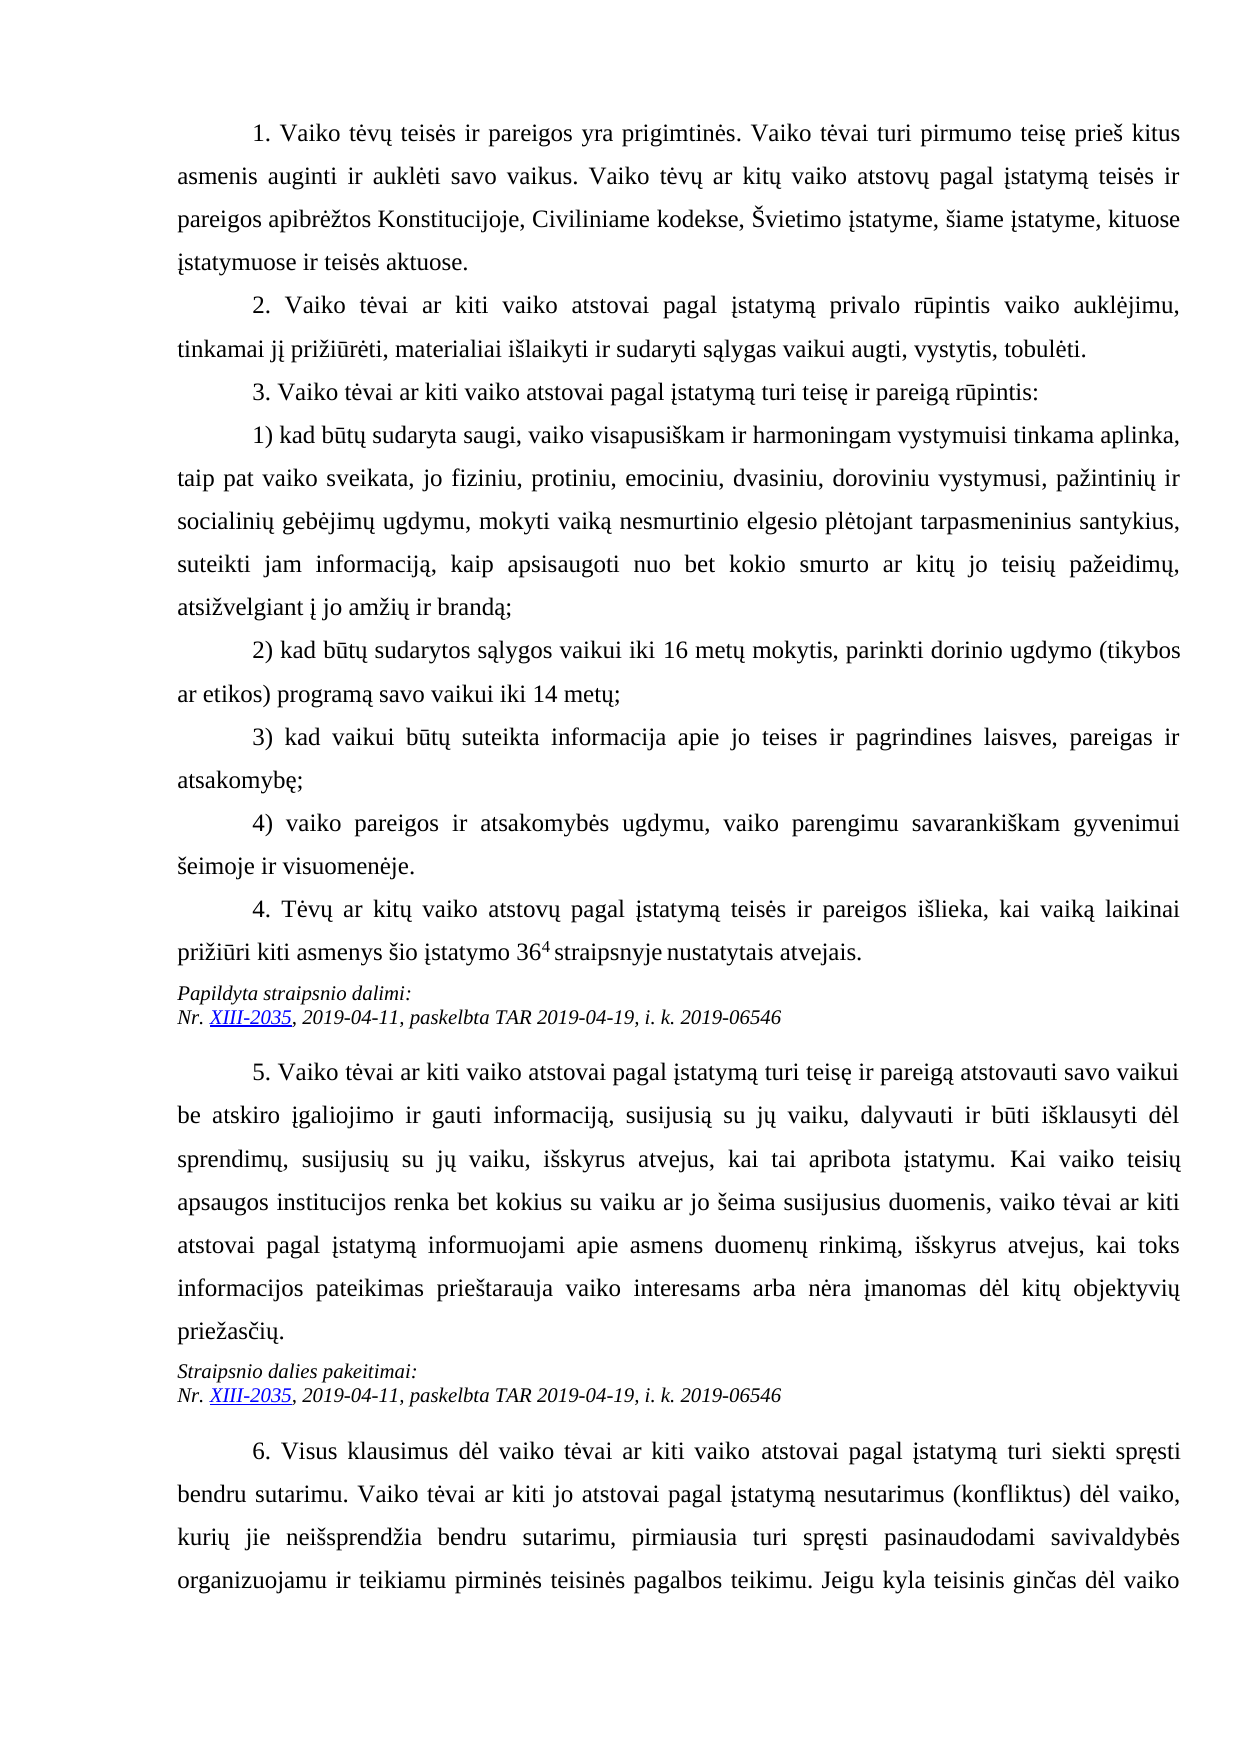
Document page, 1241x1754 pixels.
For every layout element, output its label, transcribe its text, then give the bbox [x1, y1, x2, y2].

text Nr. XIII-2035, 2019-04-11, paskelbta TAR 2019-04-19, i. k. 2019-06546 [177, 1383, 1181, 1407]
text 2. Vaiko tėvai ar kiti vaiko atstovai pagal įstatymą privalo rūpintis vaiko auklėjimu, tinkamai jį prižiūrėti, materialiai išlaikyti ir sudaryti sąlygas vaikui augti, vystytis, tobulėti. [177, 291, 1181, 362]
text 3) kad vaikui būtų suteikta informacija apie jo teises ir pagrindines laisves, pareigas ir atsakomybę; [177, 722, 1181, 794]
text Nr. XIII-2035, 2019-04-11, paskelbta TAR 2019-04-19, i. k. 2019-06546 [177, 1004, 1181, 1029]
text 6. Visus klausimus dėl vaiko tėvai ar kiti vaiko atstovai pagal įstatymą turi siekti spręsti bendru sutarimu. Vaiko tėvai ar kiti jo atstovai pagal įstatymą nesutarimus (konfliktus) dėl vaiko, kurių jie neišsprendžia bendru sutarimu, pirmiausia turi spręsti pasinaudodami savivaldybės organizuojamu ir teikiamu pirminės teisinės pagalbos teikimu. Jeigu kyla teisinis ginčas dėl vaiko [177, 1436, 1181, 1594]
text Straipsnio dalies pakeitimai: [177, 1359, 1181, 1383]
text 1) kad būtų sudaryta saugi, vaiko visapusiškam ir harmoningam vystymuisi tinkama aplinka, taip pat vaiko sveikata, jo fiziniu, protiniu, emociniu, dvasiniu, doroviniu vystymusi, pažintinių ir socialinių gebėjimų ugdymu, mokyti vaiką nesmurtinio elgesio plėtojant tarpasmeninius santykius, suteikti jam informaciją, kaip apsisaugoti nuo bet kokio smurto ar kitų jo teisių pažeidimų, atsižvelgiant į jo amžių ir brandą; [177, 420, 1181, 621]
text 1. Vaiko tėvų teisės ir pareigos yra prigimtinės. Vaiko tėvai turi pirmumo teisę prieš kitus asmenis auginti ir auklėti savo vaikus. Vaiko tėvų ar kitų vaiko atstovų pagal įstatymą teisės ir pareigos apibrėžtos Konstitucijoje, Civiliniame kodekse, Švietimo įstatyme, šiame įstatyme, kituose įstatymuose ir teisės aktuose. [177, 118, 1181, 276]
text 4) vaiko pareigos ir atsakomybės ugdymu, vaiko parengimu savarankiškam gyvenimui šeimoje ir visuomenėje. [177, 808, 1181, 880]
text 5. Vaiko tėvai ar kiti vaiko atstovai pagal įstatymą turi teisę ir pareigą atstovauti savo vaikui be atskiro įgaliojimo ir gauti informaciją, susijusią su jų vaiku, dalyvauti ir būti išklausyti dėl sprendimų, susijusių su jų vaiku, išskyrus atvejus, kai tai apribota įstatymu. Kai vaiko teisių apsaugos institucijos renka bet kokius su vaiku ar jo šeima susijusius duomenis, vaiko tėvai ar kiti atstovai pagal įstatymą informuojami apie asmens duomenų rinkimą, išskyrus atvejus, kai toks informacijos pateikimas prieštarauja vaiko interesams arba nėra įmanomas dėl kitų objektyvių priežasčių. [177, 1057, 1181, 1345]
text 3. Vaiko tėvai ar kiti vaiko atstovai pagal įstatymą turi teisę ir pareigą rūpintis: [177, 377, 1181, 406]
text 4. Tėvų ar kitų vaiko atstovų pagal įstatymą teisės ir pareigos išlieka, kai vaiką laikinai prižiūri kiti asmenys šio įstatymo 364 straipsnyje nustatytais atvejais. [177, 894, 1181, 966]
text 2) kad būtų sudarytos sąlygos vaikui iki 16 metų mokytis, parinkti dorinio ugdymo (tikybos ar etikos) programą savo vaikui iki 14 metų; [177, 636, 1181, 707]
text Papildyta straipsnio dalimi: [177, 981, 1181, 1004]
